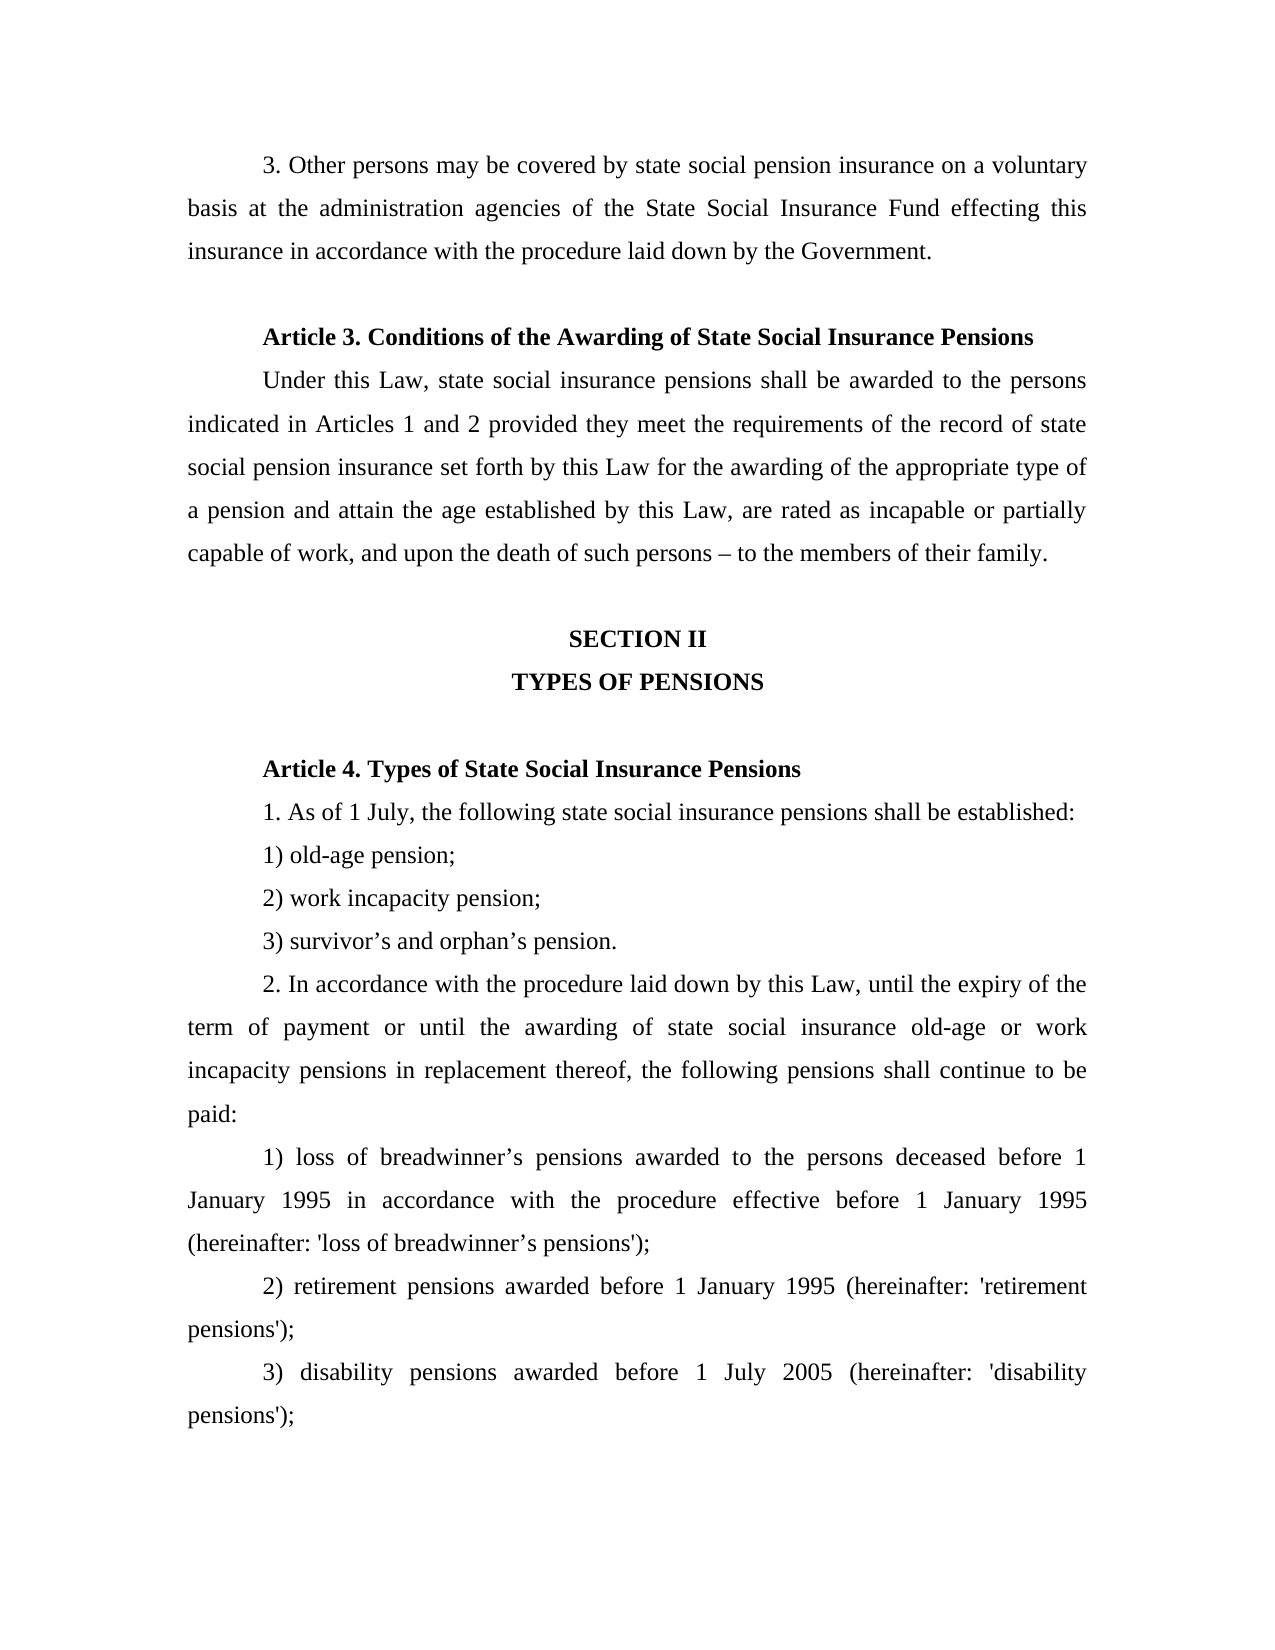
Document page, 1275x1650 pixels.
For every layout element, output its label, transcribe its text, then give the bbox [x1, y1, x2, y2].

text 2) retirement pensions awarded before 1 January 1995 (hereinafter: 'retirement pensions'); [187, 1271, 1088, 1343]
text Under this Law, state social insurance pensions shall be awarded to the persons indicated in Articles 1 and 2 provided they meet the requirements of the record of state social pension insurance set forth by this Law for the awarding of the appropriate type of a pension and attain the age established by this Law, are rated as incapable or partially capable of work, and upon the death of such persons – to the members of their family. [187, 366, 1088, 567]
text 3) disability pensions awarded before 1 July 2005 (hereinafter: 'disability pensions'); [187, 1357, 1088, 1429]
text 1) loss of breadwinner’s pensions awarded to the persons deceased before 1 January 1995 in accordance with the procedure effective before 1 January 1995 (hereinafter: 'loss of breadwinner’s pensions'); [187, 1142, 1088, 1257]
text 3. Other persons may be covered by state social pension insurance on a voluntary basis at the administration agencies of the State Social Insurance Fund effecting this insurance in accordance with the procedure laid down by the Government. [187, 150, 1088, 265]
text 2) work incapacity pension; [187, 883, 1088, 912]
text 2. In accordance with the procedure laid down by this Law, until the expiry of the term of payment or until the awarding of state social insurance old-age or work incapacity pensions in replacement thereof, the following pensions shall continue to be paid: [187, 969, 1088, 1127]
text 1) old-age pension; [187, 840, 1088, 869]
text 3) survivor’s and orphan’s pension. [187, 926, 1088, 955]
text Article 4. Types of State Social Insurance Pensions [187, 754, 1088, 782]
text Article 3. Conditions of the Awarding of State Social Insurance Pensions [187, 322, 1088, 351]
text TYPES OF PENSIONS [187, 667, 1088, 696]
text 1. As of 1 July, the following state social insurance pensions shall be established: [187, 797, 1088, 826]
text SECTION II [187, 624, 1088, 653]
